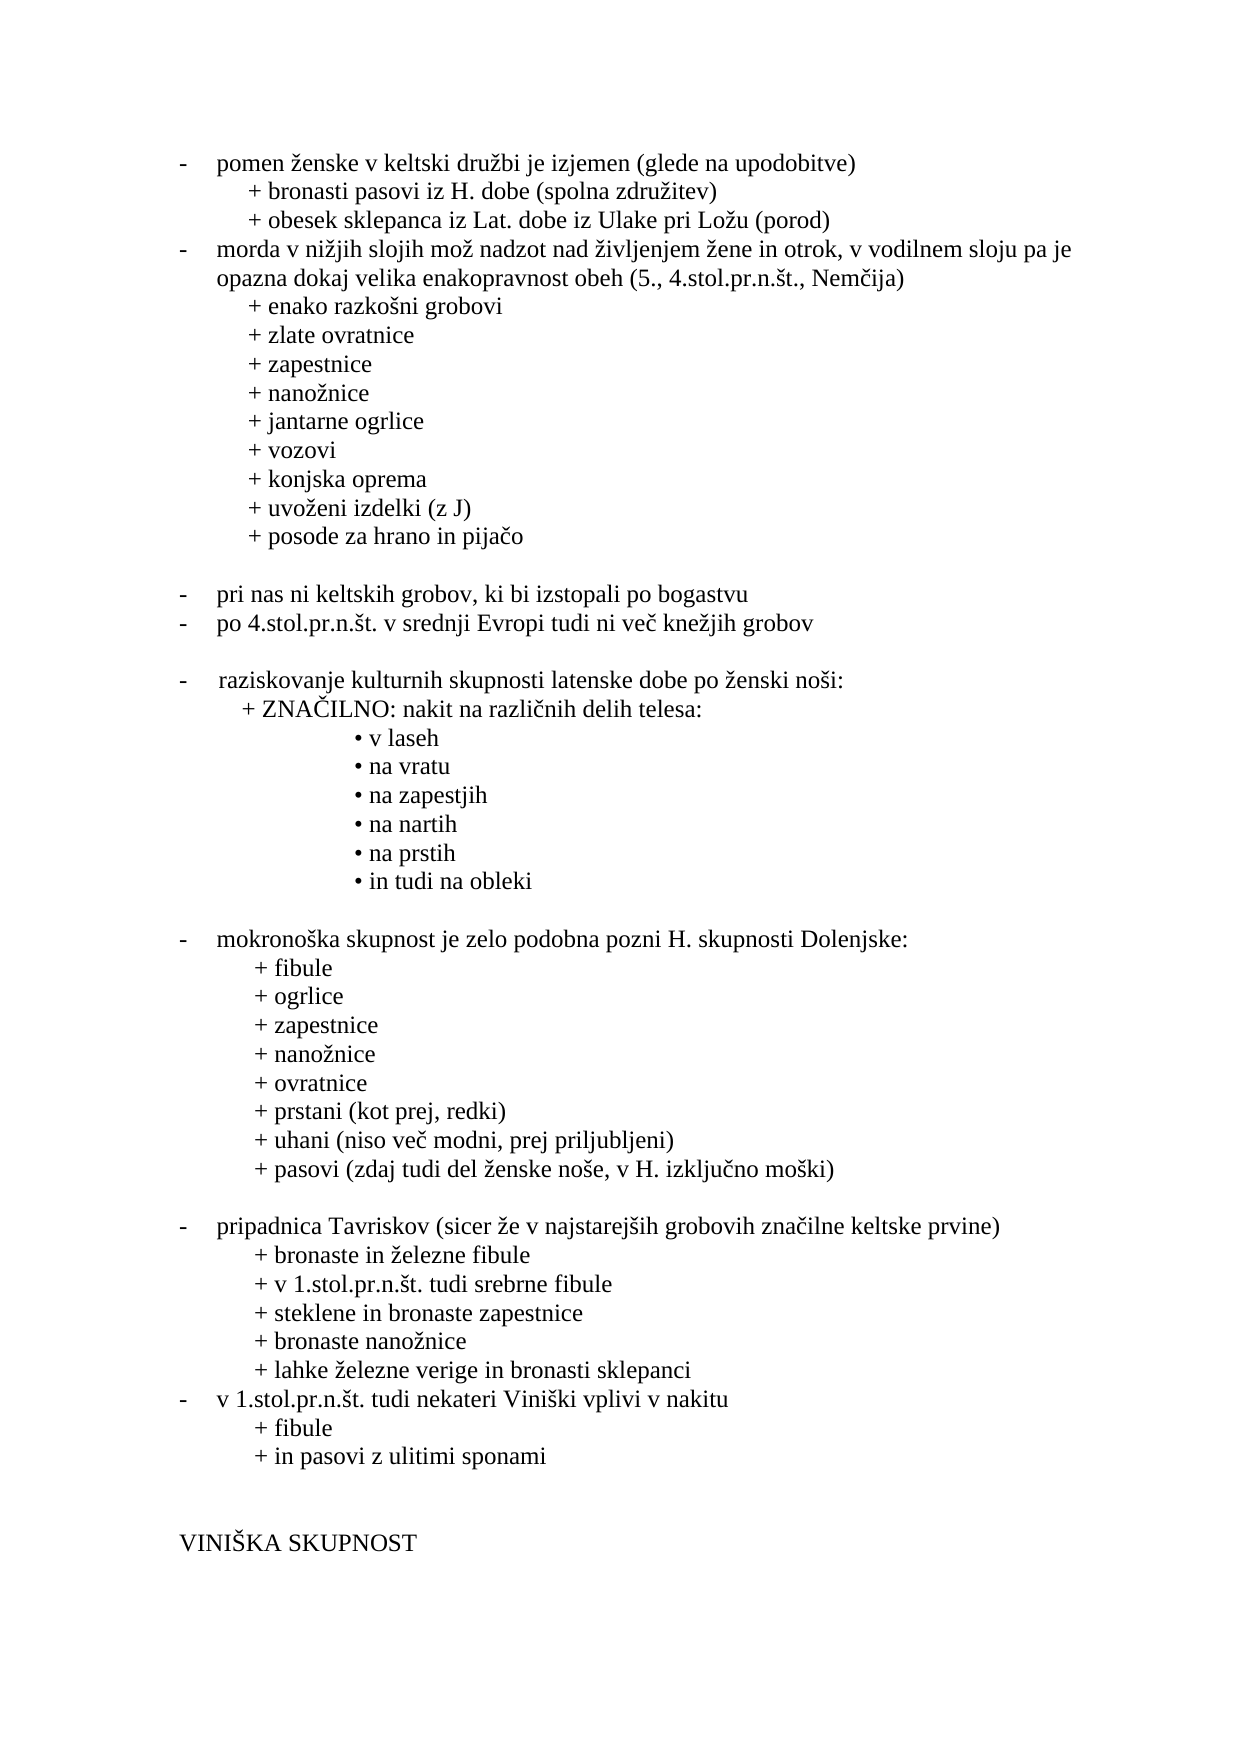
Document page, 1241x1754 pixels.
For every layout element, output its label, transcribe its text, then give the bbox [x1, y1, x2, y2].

text + nanožnice [179, 1039, 1093, 1068]
list pripadnica Tavriskov (sicer že v najstarejših grobovih značilne keltske prvine) [179, 1211, 1093, 1240]
text + fibule [179, 953, 1093, 981]
text + posode za hrano in pijačo [179, 521, 1093, 550]
text + konjska oprema [179, 464, 1093, 493]
text + v 1.stol.pr.n.št. tudi srebrne fibule [179, 1269, 1093, 1298]
list v 1.stol.pr.n.št. tudi nekateri Viniški vplivi v nakitu [179, 1384, 1093, 1413]
text + ogrlice [179, 981, 1093, 1010]
list morda v nižjih slojih mož nadzot nad življenjem žene in otrok, v vodilnem sloju pa je opazna dokaj velika enakopravnost obeh (5., 4.stol.pr.n.št., Nemčija) [179, 234, 1093, 291]
text + jantarne ogrlice [179, 406, 1093, 435]
text + zapestnice [179, 1010, 1093, 1039]
list po 4.stol.pr.n.št. v srednji Evropi tudi ni več knežjih grobov [179, 608, 1093, 636]
text + ZNAČILNO: nakit na različnih delih telesa: [179, 694, 1093, 723]
text + zlate ovratnice [179, 320, 1093, 349]
text + in pasovi z ulitimi sponami [179, 1441, 1093, 1470]
list pomen ženske v keltski družbi je izjemen (glede na upodobitve) [179, 148, 1093, 176]
text • na nartih [179, 809, 1093, 838]
text + enako razkošni grobovi [179, 291, 1093, 320]
text • v laseh [179, 723, 1093, 751]
text + fibule [179, 1413, 1093, 1441]
text + steklene in bronaste zapestnice [179, 1298, 1093, 1326]
list pri nas ni keltskih grobov, ki bi izstopali po bogastvu [179, 579, 1093, 608]
text - raziskovanje kulturnih skupnosti latenske dobe po ženski noši: [179, 665, 1093, 694]
text + uvoženi izdelki (z J) [179, 493, 1093, 521]
text • na vratu [179, 751, 1093, 780]
text + bronaste in železne fibule [179, 1240, 1093, 1269]
text + uhani (niso več modni, prej priljubljeni) [179, 1125, 1093, 1154]
text • in tudi na obleki [179, 866, 1093, 895]
text + obesek sklepanca iz Lat. dobe iz Ulake pri Ložu (porod) [179, 205, 1093, 234]
text + bronasti pasovi iz H. dobe (spolna združitev) [179, 176, 1093, 205]
text + bronaste nanožnice [179, 1326, 1093, 1355]
text • na zapestjih [179, 780, 1093, 809]
text + ovratnice [179, 1068, 1093, 1096]
text • na prstih [179, 838, 1093, 866]
list mokronoška skupnost je zelo podobna pozni H. skupnosti Dolenjske: [179, 924, 1093, 953]
text + vozovi [179, 435, 1093, 464]
text + prstani (kot prej, redki) [179, 1096, 1093, 1125]
text VINIŠKA SKUPNOST [179, 1528, 1093, 1556]
text + pasovi (zdaj tudi del ženske noše, v H. izključno moški) [179, 1154, 1093, 1183]
text + zapestnice [179, 349, 1093, 378]
text + lahke železne verige in bronasti sklepanci [179, 1355, 1093, 1384]
text + nanožnice [179, 378, 1093, 406]
